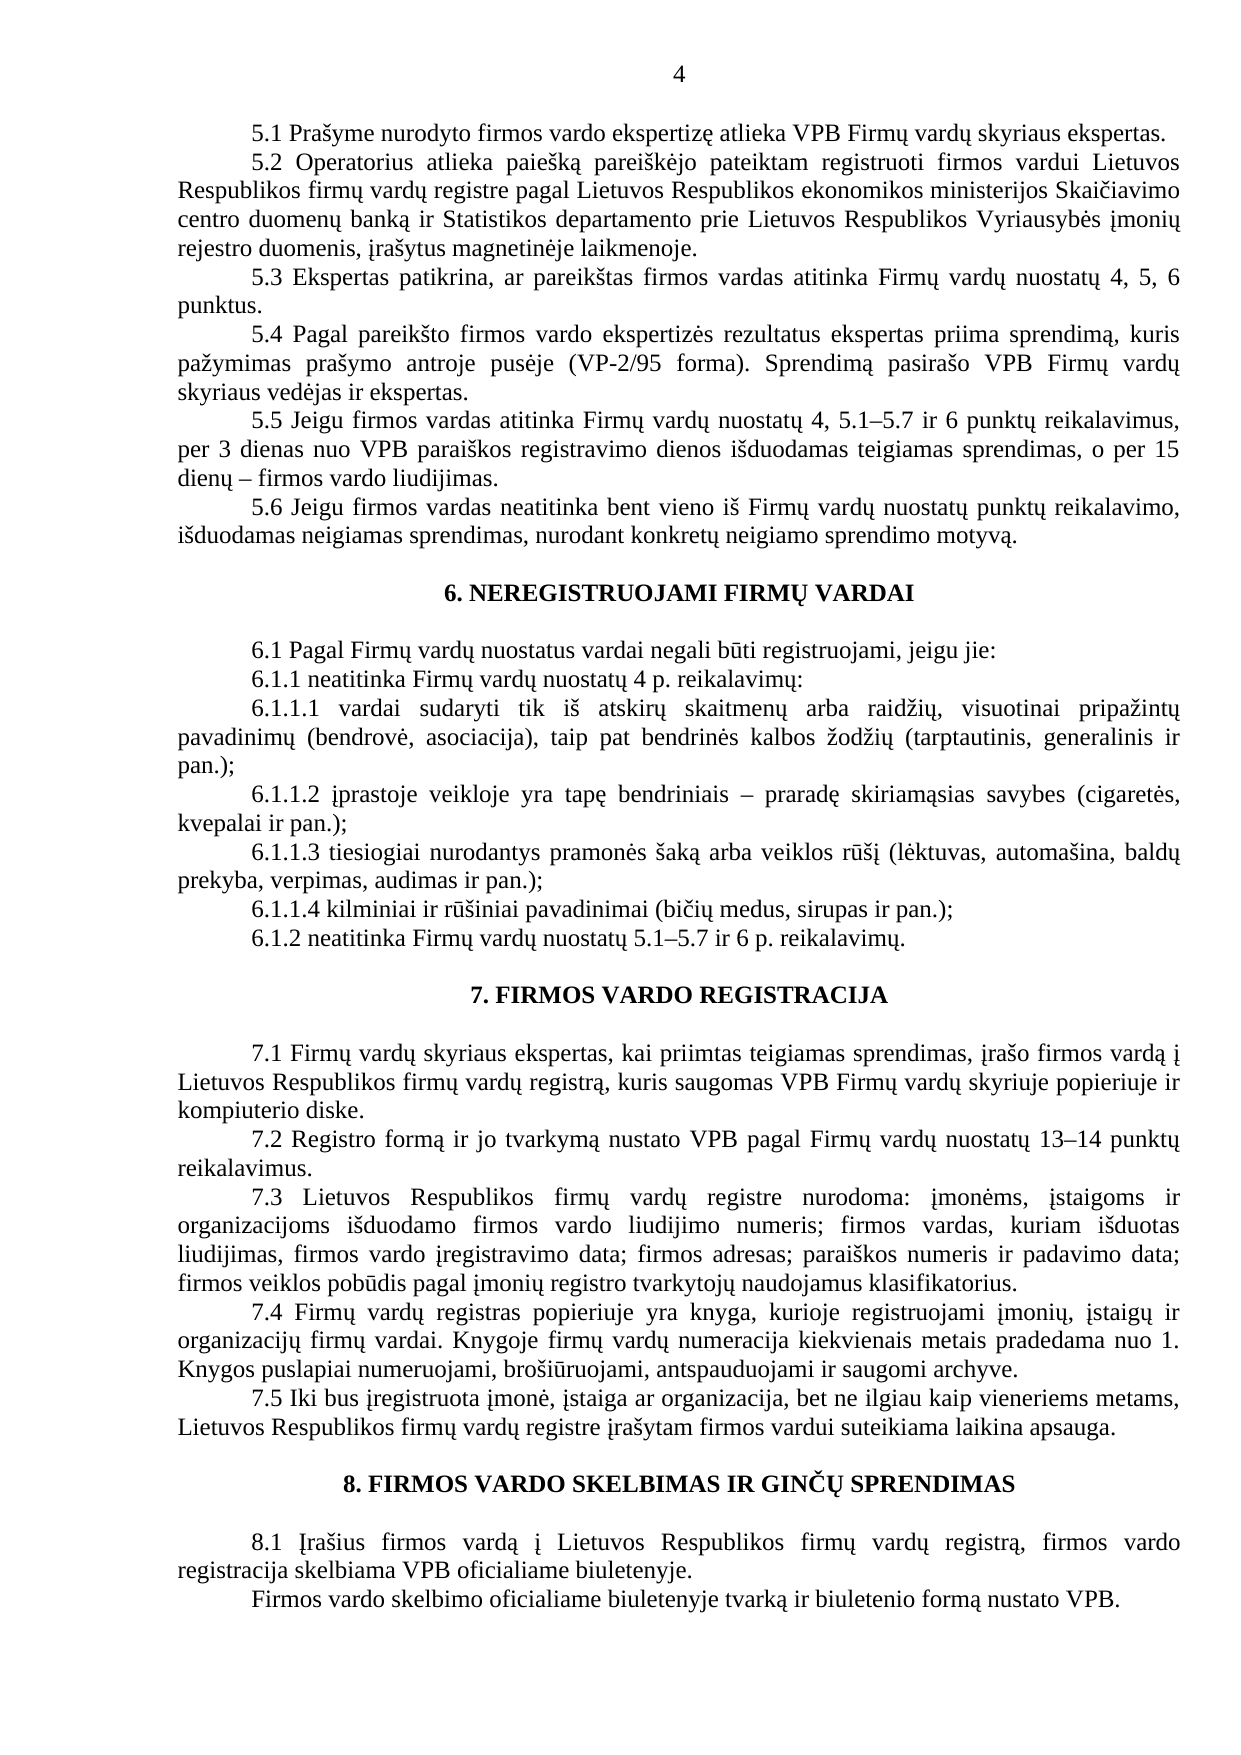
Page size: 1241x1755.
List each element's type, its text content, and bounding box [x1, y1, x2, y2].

text 7.2 Registro formą ir jo tvarkymą nustato VPB pagal Firmų vardų nuostatų 13–14 punktų reikalavimus. [177, 1124, 1181, 1182]
text 6.1.1.3 tiesiogiai nurodantys pramonės šaką arba veiklos rūšį (lėktuvas, automašina, baldų prekyba, verpimas, audimas ir pan.); [177, 837, 1181, 894]
text 5.3 Ekspertas patikrina, ar pareikštas firmos vardas atitinka Firmų vardų nuostatų 4, 5, 6 punktus. [177, 262, 1181, 319]
text 5.5 Jeigu firmos vardas atitinka Firmų vardų nuostatų 4, 5.1–5.7 ir 6 punktų reikalavimus, per 3 dienas nuo VPB paraiškos registravimo dienos išduodamas teigiamas sprendimas, o per 15 dienų – firmos vardo liudijimas. [177, 406, 1181, 492]
text 7.3 Lietuvos Respublikos firmų vardų registre nurodoma: įmonėms, įstaigoms ir organizacijoms išduodamo firmos vardo liudijimo numeris; firmos vardas, kuriam išduotas liudijimas, firmos vardo įregistravimo data; firmos adresas; paraiškos numeris ir padavimo data; firmos veiklos pobūdis pagal įmonių registro tvarkytojų naudojamus klasifikatorius. [177, 1182, 1181, 1297]
text 6.1 Pagal Firmų vardų nuostatus vardai negali būti registruojami, jeigu jie: [177, 636, 1181, 664]
text 6.1.1 neatitinka Firmų vardų nuostatų 4 p. reikalavimų: [177, 664, 1181, 693]
text 5.4 Pagal pareikšto firmos vardo ekspertizės rezultatus ekspertas priima sprendimą, kuris pažymimas prašymo antroje pusėje (VP-2/95 forma). Sprendimą pasirašo VPB Firmų vardų skyriaus vedėjas ir ekspertas. [177, 319, 1181, 406]
text 5.1 Prašyme nurodyto firmos vardo ekspertizę atlieka VPB Firmų vardų skyriaus ekspertas. [177, 118, 1181, 147]
text 8.1 Įrašius firmos vardą į Lietuvos Respublikos firmų vardų registrą, firmos vardo registracija skelbiama VPB oficialiame biuletenyje. [177, 1527, 1181, 1584]
text 6.1.1.2 įprastoje veikloje yra tapę bendriniais – praradę skiriamąsias savybes (cigaretės, kvepalai ir pan.); [177, 779, 1181, 837]
text 6.1.1.1 vardai sudaryti tik iš atskirų skaitmenų arba raidžių, visuotinai pripažintų pavadinimų (bendrovė, asociacija), taip pat bendrinės kalbos žodžių (tarptautinis, generalinis ir pan.); [177, 693, 1181, 779]
text 8. FIRMOS VARDO SKELBIMAS IR GINČŲ SPRENDIMAS [177, 1469, 1181, 1498]
text 7.1 Firmų vardų skyriaus ekspertas, kai priimtas teigiamas sprendimas, įrašo firmos vardą į Lietuvos Respublikos firmų vardų registrą, kuris saugomas VPB Firmų vardų skyriuje popieriuje ir kompiuterio diske. [177, 1038, 1181, 1124]
text 5.6 Jeigu firmos vardas neatitinka bent vieno iš Firmų vardų nuostatų punktų reikalavimo, išduodamas neigiamas sprendimas, nurodant konkretų neigiamo sprendimo motyvą. [177, 492, 1181, 549]
text Firmos vardo skelbimo oficialiame biuletenyje tvarką ir biuletenio formą nustato VPB. [177, 1584, 1181, 1613]
text 5.2 Operatorius atlieka paiešką pareiškėjo pateiktam registruoti firmos vardui Lietuvos Respublikos firmų vardų registre pagal Lietuvos Respublikos ekonomikos ministerijos Skaičiavimo centro duomenų banką ir Statistikos departamento prie Lietuvos Respublikos Vyriausybės įmonių rejestro duomenis, įrašytus magnetinėje laikmenoje. [177, 147, 1181, 262]
text 6.1.1.4 kilminiai ir rūšiniai pavadinimai (bičių medus, sirupas ir pan.); [177, 894, 1181, 923]
text 7. FIRMOS VARDO REGISTRACIJA [177, 981, 1181, 1009]
text 6.1.2 neatitinka Firmų vardų nuostatų 5.1–5.7 ir 6 p. reikalavimų. [177, 923, 1181, 952]
text 6. NEREGISTRUOJAMI FIRMŲ VARDAI [177, 578, 1181, 607]
text 7.4 Firmų vardų registras popieriuje yra knyga, kurioje registruojami įmonių, įstaigų ir organizacijų firmų vardai. Knygoje firmų vardų numeracija kiekvienais metais pradedama nuo 1. Knygos puslapiai numeruojami, brošiūruojami, antspauduojami ir saugomi archyve. [177, 1297, 1181, 1383]
text 7.5 Iki bus įregistruota įmonė, įstaiga ar organizacija, bet ne ilgiau kaip vieneriems metams, Lietuvos Respublikos firmų vardų registre įrašytam firmos vardui suteikiama laikina apsauga. [177, 1383, 1181, 1441]
